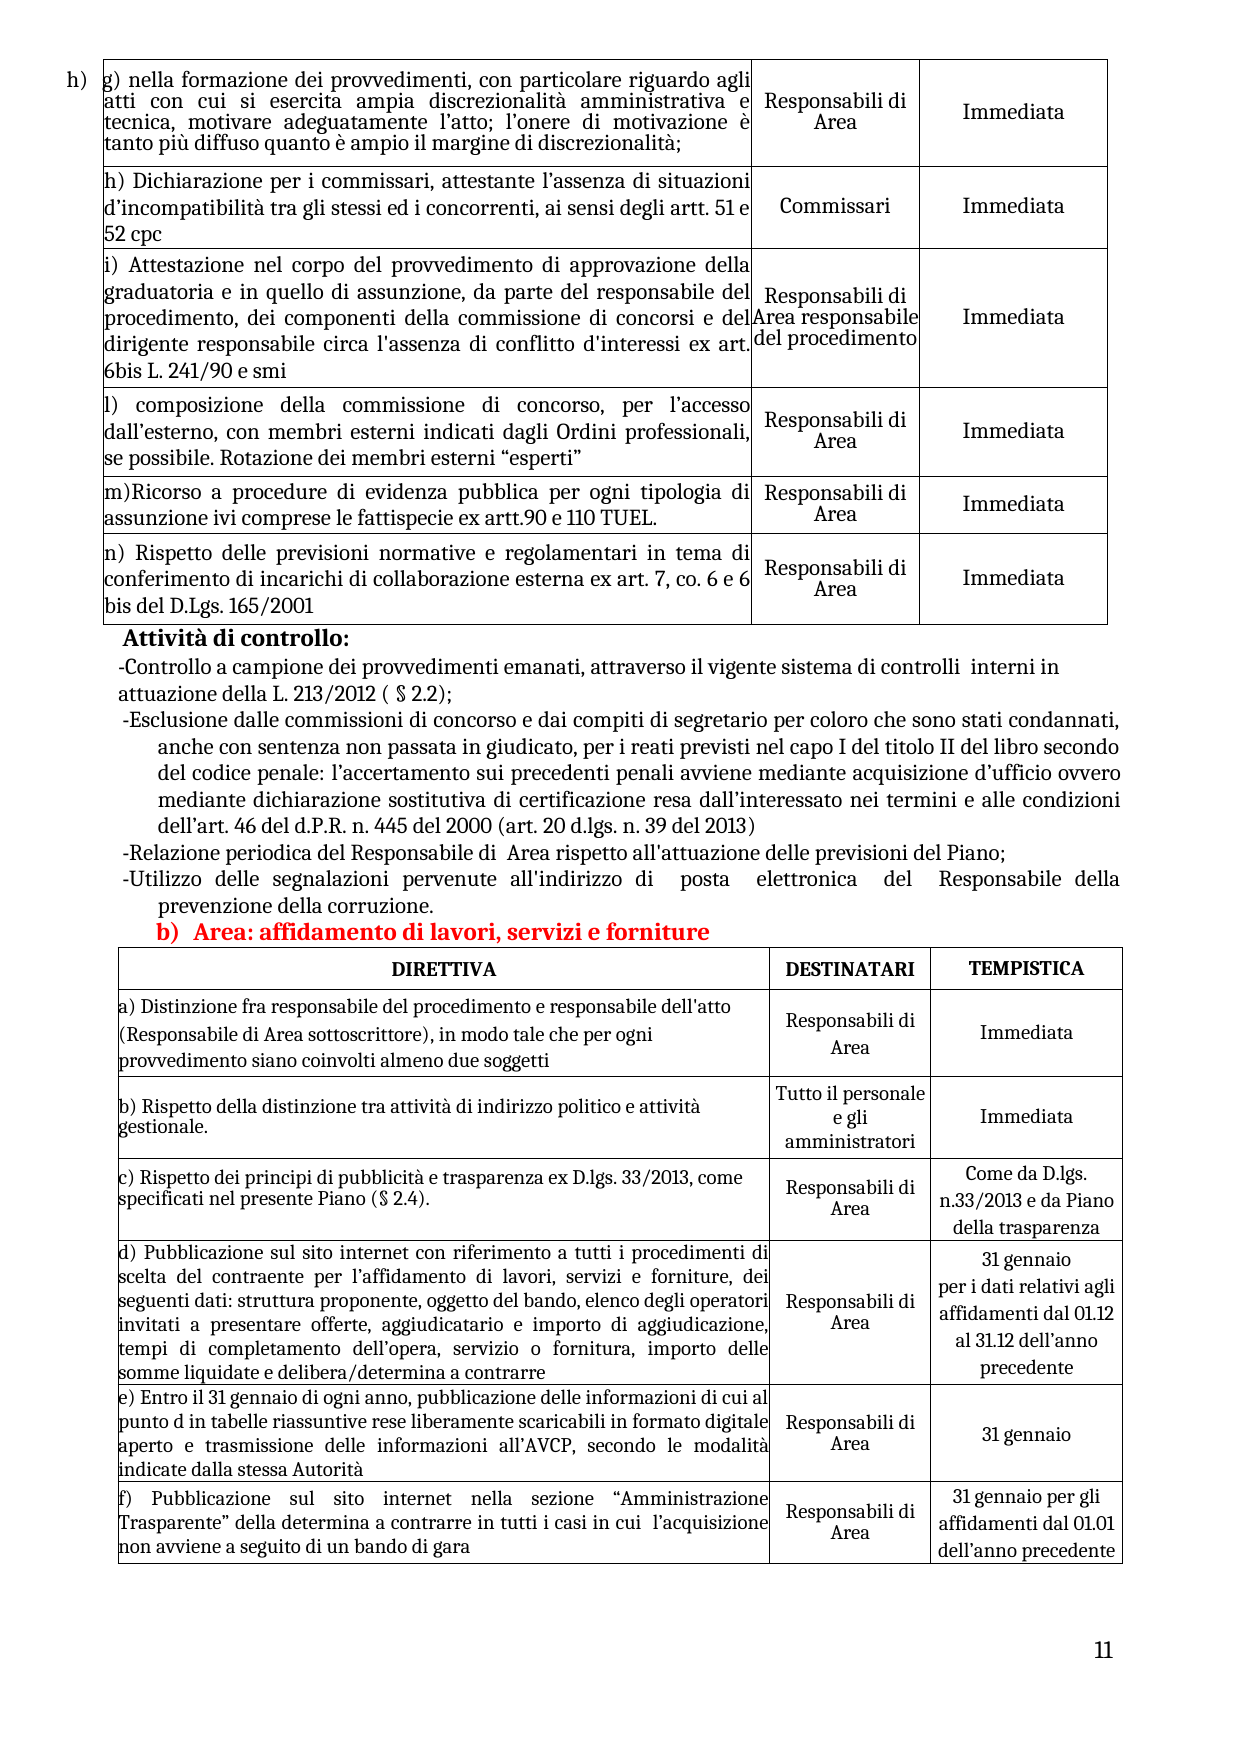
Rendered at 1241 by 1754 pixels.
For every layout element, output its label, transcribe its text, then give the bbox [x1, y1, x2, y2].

table_cell Immediata [920, 60, 1107, 166]
list Area: affidamento di lavori, servizi e forniture [156, 918, 1122, 947]
table_cell Commissari [752, 167, 919, 248]
table_cell Responsabili di Area [752, 534, 919, 624]
table_cell l) composizione della commissione di concorso, per l’accesso dall’esterno, con membri esterni indicati dagli Ordini professionali, se possibile. Rotazione dei membri esterni “esperti” [104, 388, 751, 476]
table_cell 31 gennaio per gli affidamenti dal 01.01 dell’anno precedente [931, 1482, 1122, 1563]
table_cell Immediata [920, 249, 1107, 387]
table_header DIRETTIVA [119, 948, 769, 989]
list Esclusione dalle commissioni di concorso e dai compiti di segretario per coloro che sono stati condannati, anche con sentenza non passata in giudicato, per i reati previsti nel capo I del titolo II del libro secondo del codice penale: l’accertamento sui precedenti penali avviene mediante acquisizione d’ufficio ovvero mediante dichiarazione sostitutiva di certificazione resa dall’interessato nei termini e alle condizioni dell’art. 46 del d.P.R. n. 445 del 2000 (art. 20 d.lgs. n. 39 del 2013) [122, 707, 1122, 839]
table_cell Immediata [920, 388, 1107, 476]
table_cell h) g) nella formazione dei provvedimenti, con particolare riguardo agli atti con cui si esercita ampia discrezionalità amministrativa e tecnica, motivare adeguatamente l’atto; l’onere di motivazione è tanto più diffuso quanto è ampio il margine di discrezionalità; [104, 60, 751, 166]
table_cell Come da D.lgs. n.33/2013 e da Piano della trasparenza [931, 1159, 1122, 1239]
table_cell Immediata [920, 477, 1107, 533]
table_cell f) Pubblicazione sul sito internet nella sezione “Amministrazione Trasparente” della determina a contrarre in tutti i casi in cui l’acquisizione non avviene a seguito di un bando di gara [119, 1482, 769, 1563]
table_header DESTINATARI [770, 948, 930, 989]
table_cell 31 gennaio per i dati relativi agli affidamenti dal 01.12 al 31.12 dell’anno precedente [931, 1241, 1122, 1384]
table_cell Responsabili di Area [752, 388, 919, 476]
table_cell Tutto il personale e gli amministratori [770, 1077, 930, 1157]
table_cell Immediata [920, 167, 1107, 248]
table_cell i) Attestazione nel corpo del provvedimento di approvazione della graduatoria e in quello di assunzione, da parte del responsabile del procedimento, dei componenti della commissione di concorsi e del dirigente responsabile circa l'assenza di conflitto d'interessi ex art. 6bis L. 241/90 e smi [104, 249, 751, 387]
table_cell Responsabili di Area responsabile del procedimento [752, 249, 919, 387]
table_cell Immediata [920, 534, 1107, 624]
table_cell n) Rispetto delle previsioni normative e regolamentari in tema di conferimento di incarichi di collaborazione esterna ex art. 7, co. 6 e 6 bis del D.Lgs. 165/2001 [104, 534, 751, 624]
table_cell Responsabili di Area [770, 1241, 930, 1384]
table_cell Responsabili di Area [770, 1482, 930, 1563]
table_cell m)Ricorso a procedure di evidenza pubblica per ogni tipologia di assunzione ivi comprese le fattispecie ex artt.90 e 110 TUEL. [104, 477, 751, 533]
table_header TEMPISTICA [931, 948, 1122, 989]
list Relazione periodica del Responsabile di Area rispetto all'attuazione delle previsioni del Piano; [122, 839, 1122, 865]
table_cell Responsabili di Area [770, 990, 930, 1076]
table_cell Responsabili di Area [752, 60, 919, 166]
table_cell Responsabili di Area [770, 1385, 930, 1481]
table_cell c) Rispetto dei principi di pubblicità e trasparenza ex D.lgs. 33/2013, come specificati nel presente Piano (§ 2.4). [119, 1159, 769, 1239]
table_cell Responsabili di Area [770, 1159, 930, 1239]
table_cell Responsabili di Area [752, 477, 919, 533]
table_cell h) Dichiarazione per i commissari, attestante l’assenza di situazioni d’incompatibilità tra gli stessi ed i concorrenti, ai sensi degli artt. 51 e 52 cpc [104, 167, 751, 248]
table_cell d) Pubblicazione sul sito internet con riferimento a tutti i procedimenti di scelta del contraente per l’affidamento di lavori, servizi e forniture, dei seguenti dati: struttura proponente, oggetto del bando, elenco degli operatori invitati a presentare offerte, aggiudicatario e importo di aggiudicazione, tempi di completamento dell’opera, servizio o fornitura, importo delle somme liquidate e delibera/determina a contrarre [119, 1241, 769, 1384]
list Controllo a campione dei provvedimenti emanati, attraverso il vigente sistema di controlli interni in attuazione della L. 213/2012 ( § 2.2); [118, 652, 1122, 707]
table_cell 31 gennaio [931, 1385, 1122, 1481]
table_cell Immediata [931, 990, 1122, 1076]
table_cell a) Distinzione fra responsabile del procedimento e responsabile dell'atto (Responsabile di Area sottoscrittore), in modo tale che per ogni provvedimento siano coinvolti almeno due soggetti [119, 990, 769, 1076]
text Attività di controllo: [122, 625, 1122, 652]
table_cell b) Rispetto della distinzione tra attività di indirizzo politico e attività gestionale. [119, 1077, 769, 1157]
list Utilizzo delle segnalazioni pervenute all'indirizzo di posta elettronica del Responsabile della prevenzione della corruzione. [122, 865, 1122, 918]
table_cell Immediata [931, 1077, 1122, 1157]
table_cell e) Entro il 31 gennaio di ogni anno, pubblicazione delle informazioni di cui al punto d in tabelle riassuntive rese liberamente scaricabili in formato digitale aperto e trasmissione delle informazioni all’AVCP, secondo le modalità indicate dalla stessa Autorità [119, 1385, 769, 1481]
